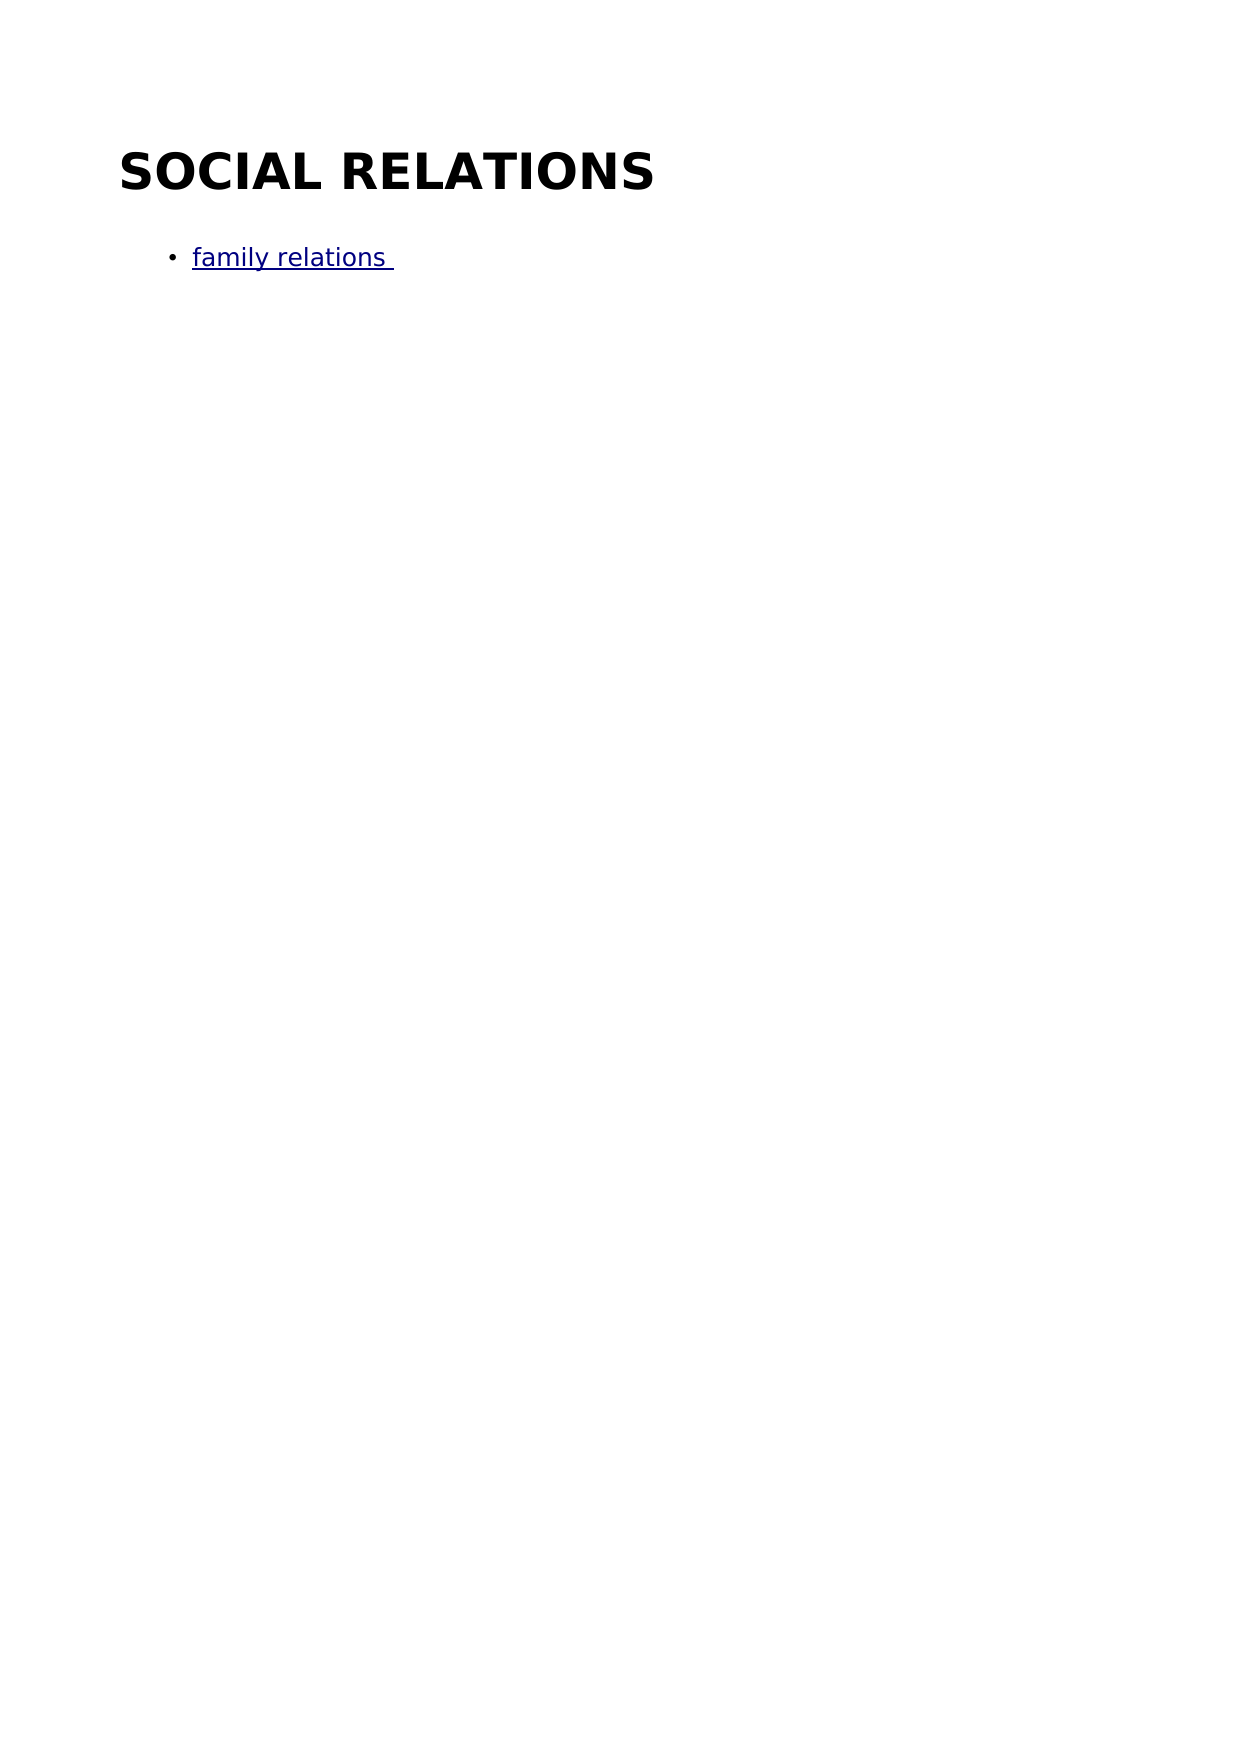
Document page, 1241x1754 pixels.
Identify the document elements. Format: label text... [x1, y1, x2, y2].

subtitle SOCIAL RELATIONS [118, 143, 1122, 201]
list family relations [177, 243, 1122, 272]
